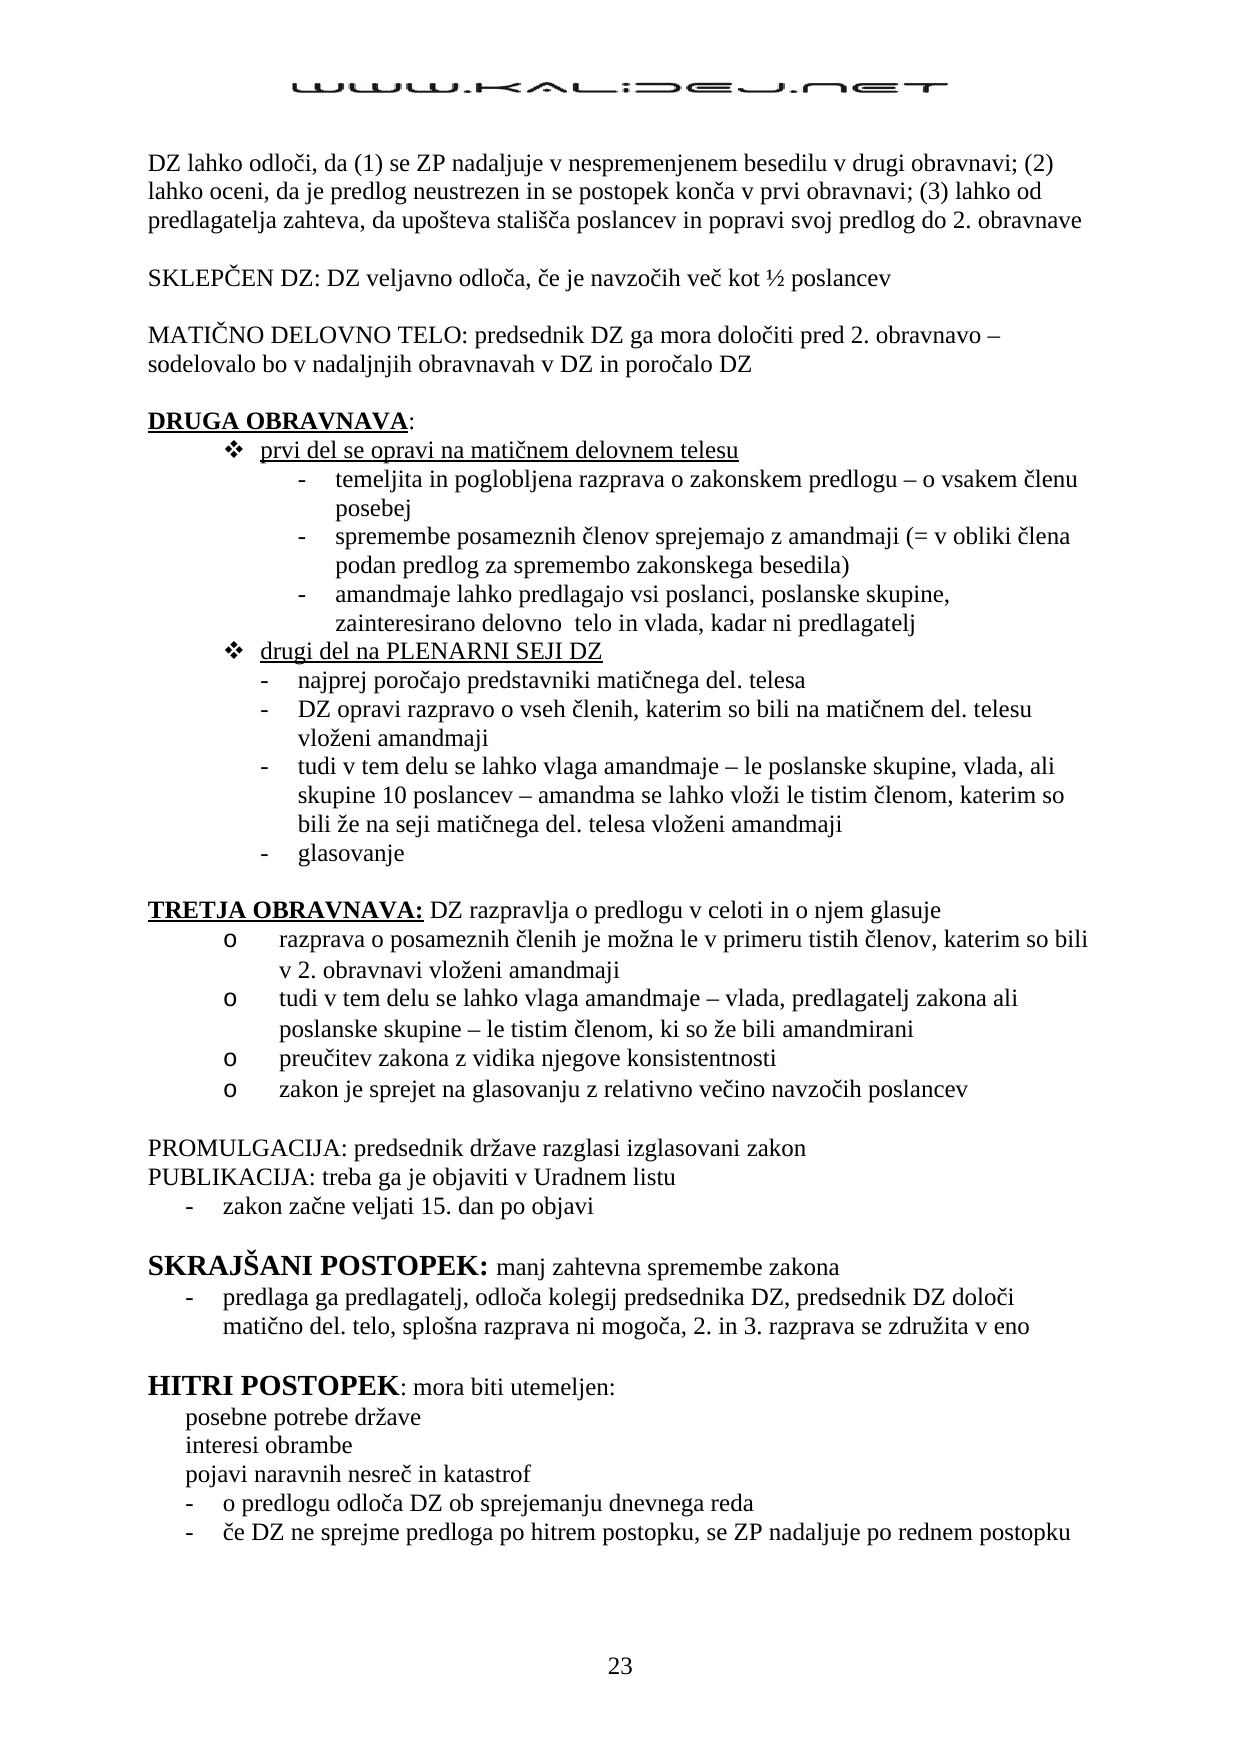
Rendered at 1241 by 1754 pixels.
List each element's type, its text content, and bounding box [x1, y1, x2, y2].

list tudi v tem delu se lahko vlaga amandmaje – le poslanske skupine, vlada, ali skupine 10 poslancev – amandma se lahko vloži le tistim členom, katerim so bili že na seji matičnega del. telesa vloženi amandmaji [260, 751, 1093, 838]
list predlaga ga predlagatelj, odloča kolegij predsednika DZ, predsednik DZ določi matično del. telo, splošna razprava ni mogoča, 2. in 3. razprava se združita v eno [185, 1282, 1093, 1339]
text DZ lahko odloči, da (1) se ZP nadaljuje v nespremenjenem besedilu v drugi obravnavi; (2) lahko oceni, da je predlog neustrezen in se postopek konča v prvi obravnavi; (3) lahko od predlagatelja zahteva, da upošteva stališča poslancev in popravi svoj predlog do 2. obravnave [148, 148, 1093, 234]
text HITRI POSTOPEK: mora biti utemeljen: [148, 1368, 1093, 1402]
list temeljita in poglobljena razprava o zakonskem predlogu – o vsakem členu posebej [298, 464, 1093, 521]
list razprava o posameznih členih je možna le v primeru tistih členov, katerim so bili v 2. obravnavi vloženi amandmaji [223, 924, 1093, 983]
text posebne potrebe države [185, 1402, 1093, 1431]
text TRETJA OBRAVNAVA: DZ razpravlja o predlogu v celoti in o njem glasuje [148, 895, 1093, 924]
list tudi v tem delu se lahko vlaga amandmaje – vlada, predlagatelj zakona ali poslanske skupine – le tistim členom, ki so že bili amandmirani [223, 983, 1093, 1043]
list zakon začne veljati 15. dan po objavi [185, 1191, 1093, 1220]
list če DZ ne sprejme predloga po hitrem postopku, se ZP nadaljuje po rednem postopku [185, 1517, 1093, 1546]
list najprej poročajo predstavniki matičnega del. telesa [260, 665, 1093, 694]
list spremembe posameznih členov sprejemajo z amandmaji (= v obliki člena podan predlog za spremembo zakonskega besedila) [298, 521, 1093, 579]
list zakon je sprejet na glasovanju z relativno večino navzočih poslancev [223, 1074, 1093, 1105]
text SKLEPČEN DZ: DZ veljavno odloča, če je navzočih več kot ½ poslancev [148, 263, 1093, 291]
text interesi obrambe [185, 1431, 1093, 1459]
text SKRAJŠANI POSTOPEK: manj zahtevna spremembe zakona [148, 1248, 1093, 1282]
list DZ opravi razpravo o vseh členih, katerim so bili na matičnem del. telesu vloženi amandmaji [260, 694, 1093, 751]
list drugi del na PLENARNI SEJI DZ [223, 636, 1093, 665]
list glasovanje [260, 838, 1093, 866]
text pojavi naravnih nesreč in katastrof [185, 1459, 1093, 1488]
text PROMULGACIJA: predsednik države razglasi izglasovani zakon [148, 1133, 1093, 1162]
text PUBLIKACIJA: treba ga je objaviti v Uradnem listu [148, 1162, 1093, 1191]
text MATIČNO DELOVNO TELO: predsednik DZ ga mora določiti pred 2. obravnavo – sodelovalo bo v nadaljnjih obravnavah v DZ in poročalo DZ [148, 320, 1093, 378]
list amandmaje lahko predlagajo vsi poslanci, poslanske skupine, zainteresirano delovno telo in vlada, kadar ni predlagatelj [298, 579, 1093, 636]
picture [292, 82, 949, 93]
list o predlogu odloča DZ ob sprejemanju dnevnega reda [185, 1488, 1093, 1517]
list preučitev zakona z vidika njegove konsistentnosti [223, 1043, 1093, 1074]
list prvi del se opravi na matičnem delovnem telesu [223, 435, 1093, 464]
text DRUGA OBRAVNAVA: [148, 406, 1093, 435]
